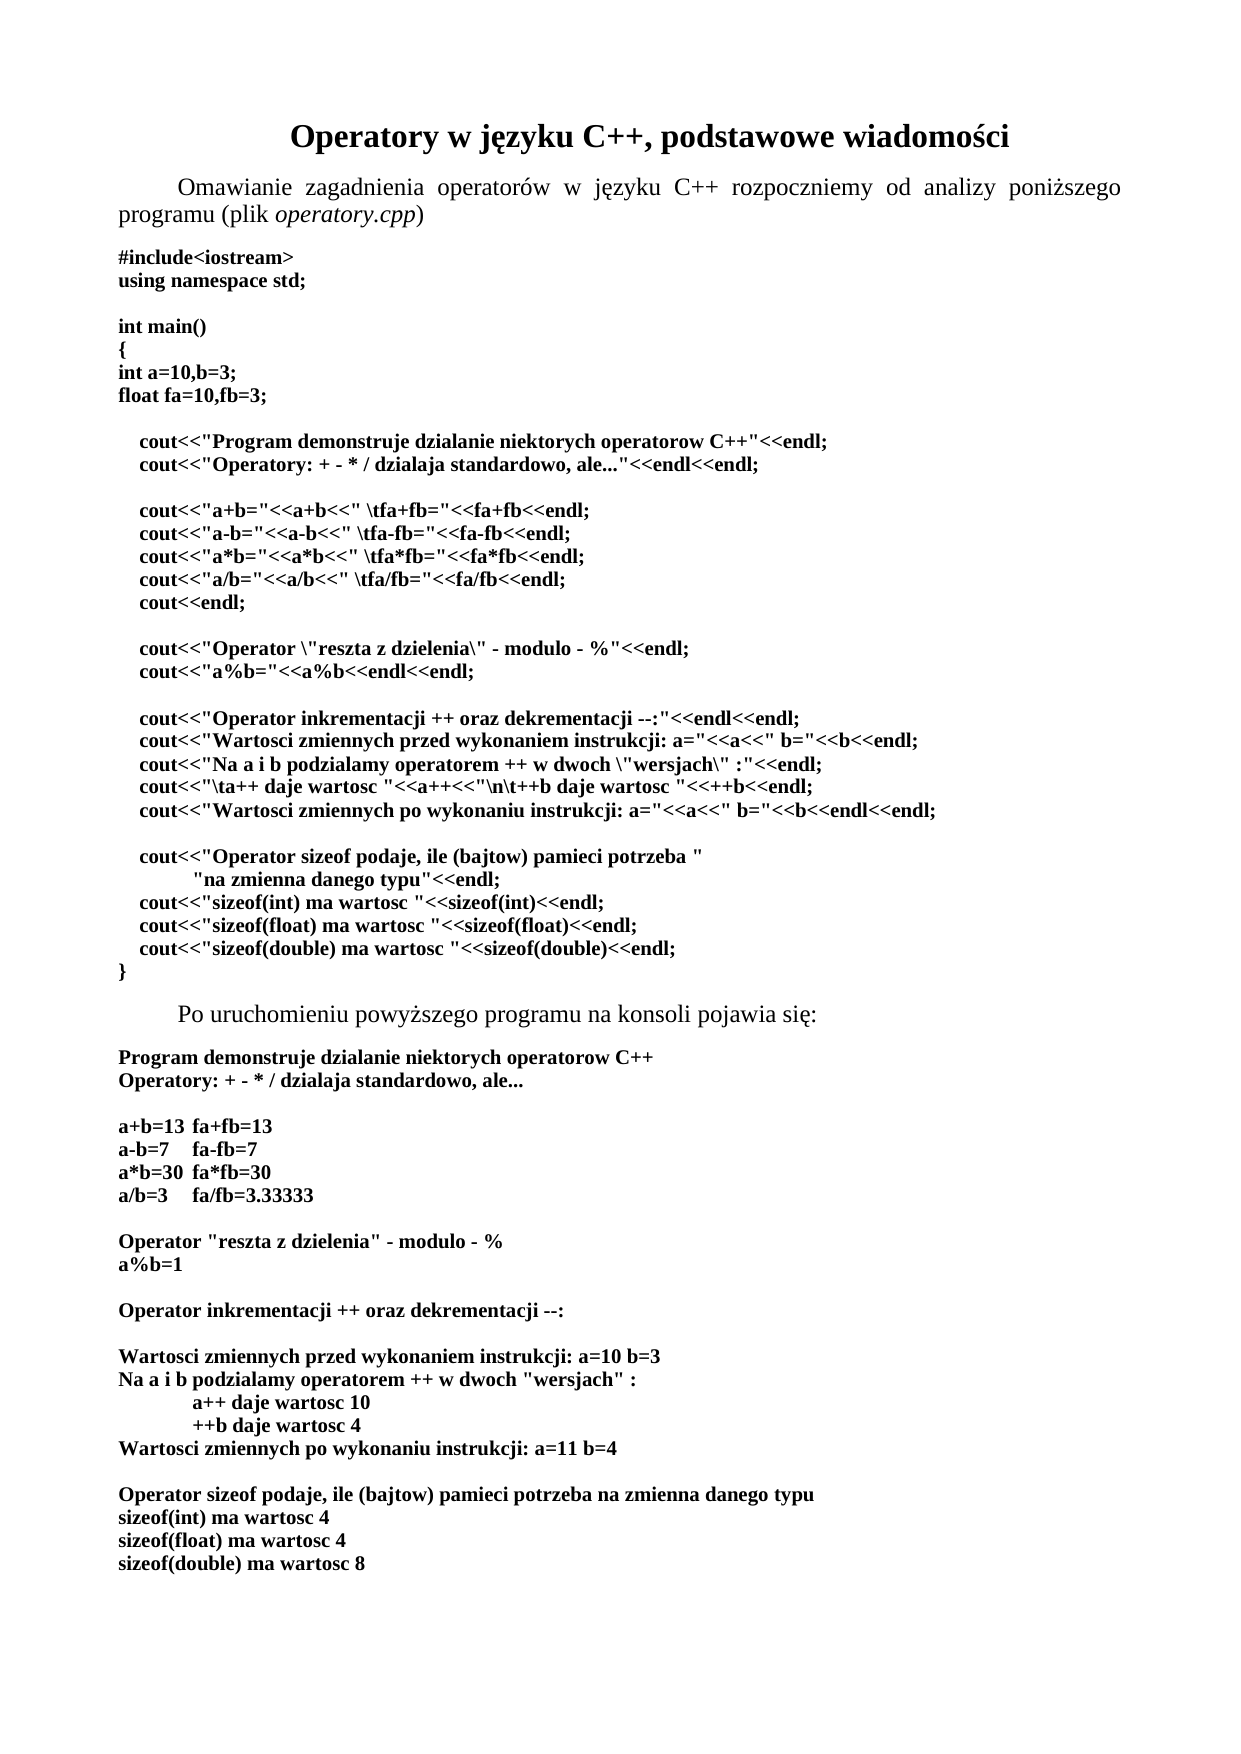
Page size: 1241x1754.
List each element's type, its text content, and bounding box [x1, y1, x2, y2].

list cout<<"Program demonstruje dzialanie niektorych operatorow C++"<<endl; [118, 430, 1122, 453]
list int a=10,b=3; [118, 361, 1122, 384]
list cout<<"sizeof(int) ma wartosc "<<sizeof(int)<<endl; [118, 891, 1122, 913]
list cout<<"sizeof(float) ma wartosc "<<sizeof(float)<<endl; [118, 913, 1122, 937]
list "na zmienna danego typu"<<endl; [118, 867, 1122, 891]
list cout<<"a-b="<<a-b<<" \tfa-fb="<<fa-fb<<endl; [118, 522, 1122, 545]
list sizeof(int) ma wartosc 4 [118, 1506, 1122, 1529]
list a%b=1 [118, 1253, 1122, 1276]
list using namespace std; [118, 269, 1122, 292]
list sizeof(float) ma wartosc 4 [118, 1529, 1122, 1552]
list cout<<"a+b="<<a+b<<" \tfa+fb="<<fa+fb<<endl; [118, 499, 1122, 522]
list cout<<"Operatory: + - * / dzialaja standardowo, ale..."<<endl<<endl; [118, 453, 1122, 476]
list cout<<"a/b="<<a/b<<" \tfa/fb="<<fa/fb<<endl; [118, 568, 1122, 591]
list Wartosci zmiennych po wykonaniu instrukcji: a=11 b=4 [118, 1437, 1122, 1460]
list a/b=3 fa/fb=3.33333 [118, 1184, 1122, 1207]
list #include<iostream> [118, 246, 1122, 269]
text Po uruchomieniu powyższego programu na konsoli pojawia się: [118, 1000, 1122, 1028]
list Operator inkrementacji ++ oraz dekrementacji --: [118, 1299, 1122, 1322]
list a-b=7 fa-fb=7 [118, 1138, 1122, 1161]
list { [118, 338, 1122, 361]
list cout<<"Na a i b podzialamy operatorem ++ w dwoch \"wersjach\" :"<<endl; [118, 752, 1122, 775]
list cout<<"Operator sizeof podaje, ile (bajtow) pamieci potrzeba " [118, 844, 1122, 867]
list int main() [118, 315, 1122, 338]
list cout<<"Wartosci zmiennych przed wykonaniem instrukcji: a="<<a<<" b="<<b<<endl; [118, 729, 1122, 752]
list cout<<"sizeof(double) ma wartosc "<<sizeof(double)<<endl; [118, 937, 1122, 959]
list a*b=30 fa*fb=30 [118, 1161, 1122, 1184]
list cout<<"a%b="<<a%b<<endl<<endl; [118, 660, 1122, 683]
list sizeof(double) ma wartosc 8 [118, 1552, 1122, 1575]
list float fa=10,fb=3; [118, 384, 1122, 407]
list Program demonstruje dzialanie niektorych operatorow C++ [118, 1046, 1122, 1069]
text Omawianie zagadnienia operatorów w języku C++ rozpoczniemy od analizy poniższego programu (plik operatory.cpp) [118, 173, 1122, 228]
list Na a i b podzialamy operatorem ++ w dwoch "wersjach" : [118, 1368, 1122, 1391]
list cout<<endl; [118, 591, 1122, 614]
list cout<<"Operator \"reszta z dzielenia\" - modulo - %"<<endl; [118, 637, 1122, 660]
list } [118, 959, 1122, 983]
list Wartosci zmiennych przed wykonaniem instrukcji: a=10 b=3 [118, 1345, 1122, 1368]
list cout<<"\ta++ daje wartosc "<<a++<<"\n\t++b daje wartosc "<<++b<<endl; [118, 775, 1122, 798]
list cout<<"Operator inkrementacji ++ oraz dekrementacji --:"<<endl<<endl; [118, 706, 1122, 729]
list a+b=13 fa+fb=13 [118, 1115, 1122, 1138]
text Operatory w języku C++, podstawowe wiadomości [118, 118, 1122, 155]
list a++ daje wartosc 10 [118, 1391, 1122, 1414]
list cout<<"Wartosci zmiennych po wykonaniu instrukcji: a="<<a<<" b="<<b<<endl<<endl; [118, 798, 1122, 821]
list ++b daje wartosc 4 [118, 1414, 1122, 1437]
list Operator "reszta z dzielenia" - modulo - % [118, 1230, 1122, 1253]
list Operatory: + - * / dzialaja standardowo, ale... [118, 1069, 1122, 1092]
list cout<<"a*b="<<a*b<<" \tfa*fb="<<fa*fb<<endl; [118, 545, 1122, 568]
list Operator sizeof podaje, ile (bajtow) pamieci potrzeba na zmienna danego typu [118, 1483, 1122, 1506]
